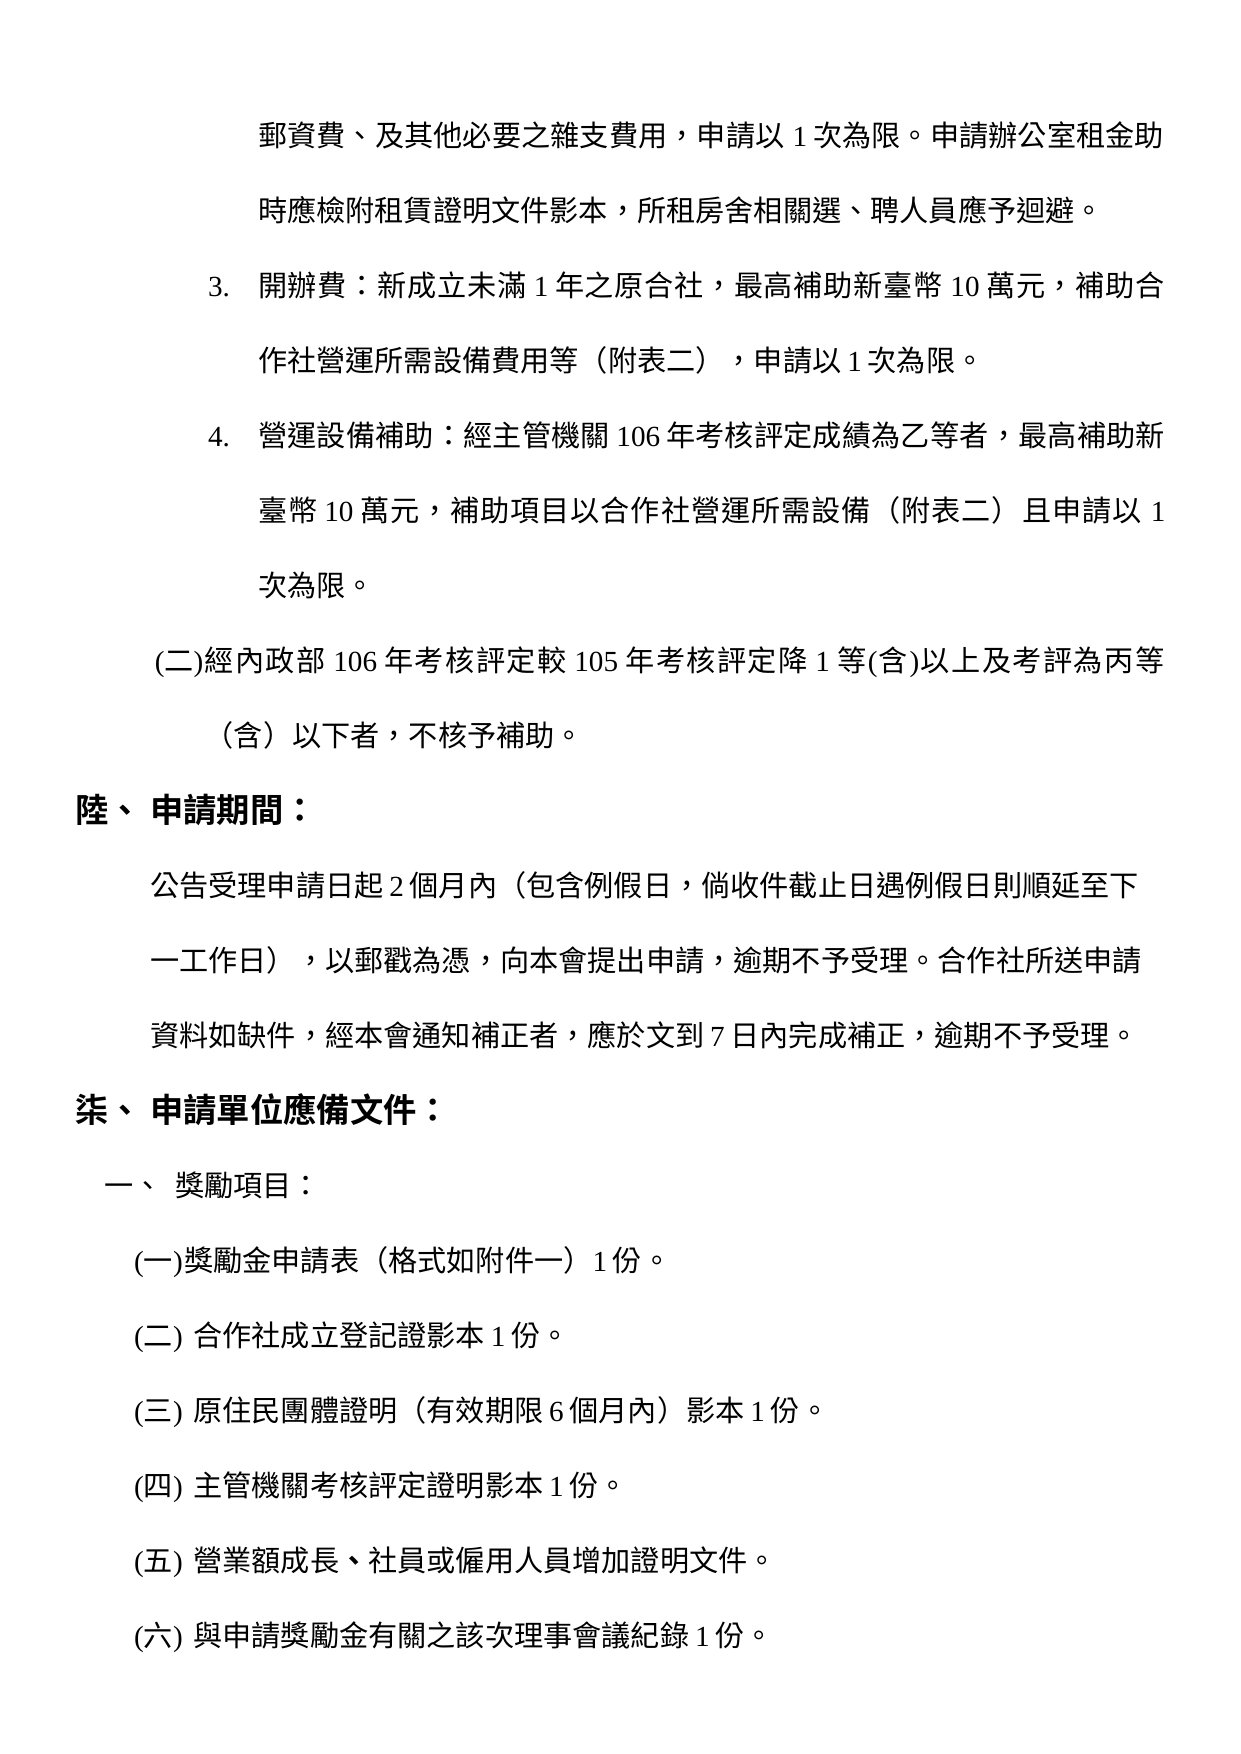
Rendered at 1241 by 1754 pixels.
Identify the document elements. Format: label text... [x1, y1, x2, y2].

list 申請期間： [75, 764, 1142, 839]
list 營業額成長、社員或僱用人員增加證明文件。 [134, 1514, 1165, 1589]
list 郵資費、及其他必要之雜支費用，申請以1次為限。申請辦公室租金助時應檢附租賃證明文件影本，所租房舍相關選、聘人員應予迴避。 [208, 89, 1165, 239]
list 獎勵項目： [104, 1139, 1165, 1214]
list 營運設備補助：經主管機關106年考核評定成績為乙等者，最高補助新臺幣10萬元，補助項目以合作社營運所需設備（附表二）且申請以1次為限。 [208, 389, 1165, 614]
list 開辦費：新成立未滿1年之原合社，最高補助新臺幣10萬元，補助合作社營運所需設備費用等（附表二），申請以1次為限。 [208, 239, 1165, 389]
list 申請單位應備文件： [75, 1064, 1142, 1139]
list 獎勵金申請表（格式如附件一）1份。 [134, 1214, 1165, 1289]
list 經內政部106年考核評定較105年考核評定降1等(含)以上及考評為丙等（含）以下者，不核予補助。 [154, 614, 1165, 764]
list 與申請獎勵金有關之該次理事會議紀錄1份。 [134, 1589, 1165, 1664]
list 主管機關考核評定證明影本1份。 [134, 1439, 1165, 1514]
text 公告受理申請日起2個月內（包含例假日，倘收件截止日遇例假日則順延至下一工作日），以郵戳為憑，向本會提出申請，逾期不予受理。合作社所送申請資料如缺件，經本會通知補正者，應於文到7日內完成補正，逾期不予受理。 [150, 839, 1142, 1064]
list 合作社成立登記證影本1份。 [134, 1289, 1165, 1364]
list 原住民團體證明（有效期限6個月內）影本1份。 [134, 1364, 1165, 1439]
